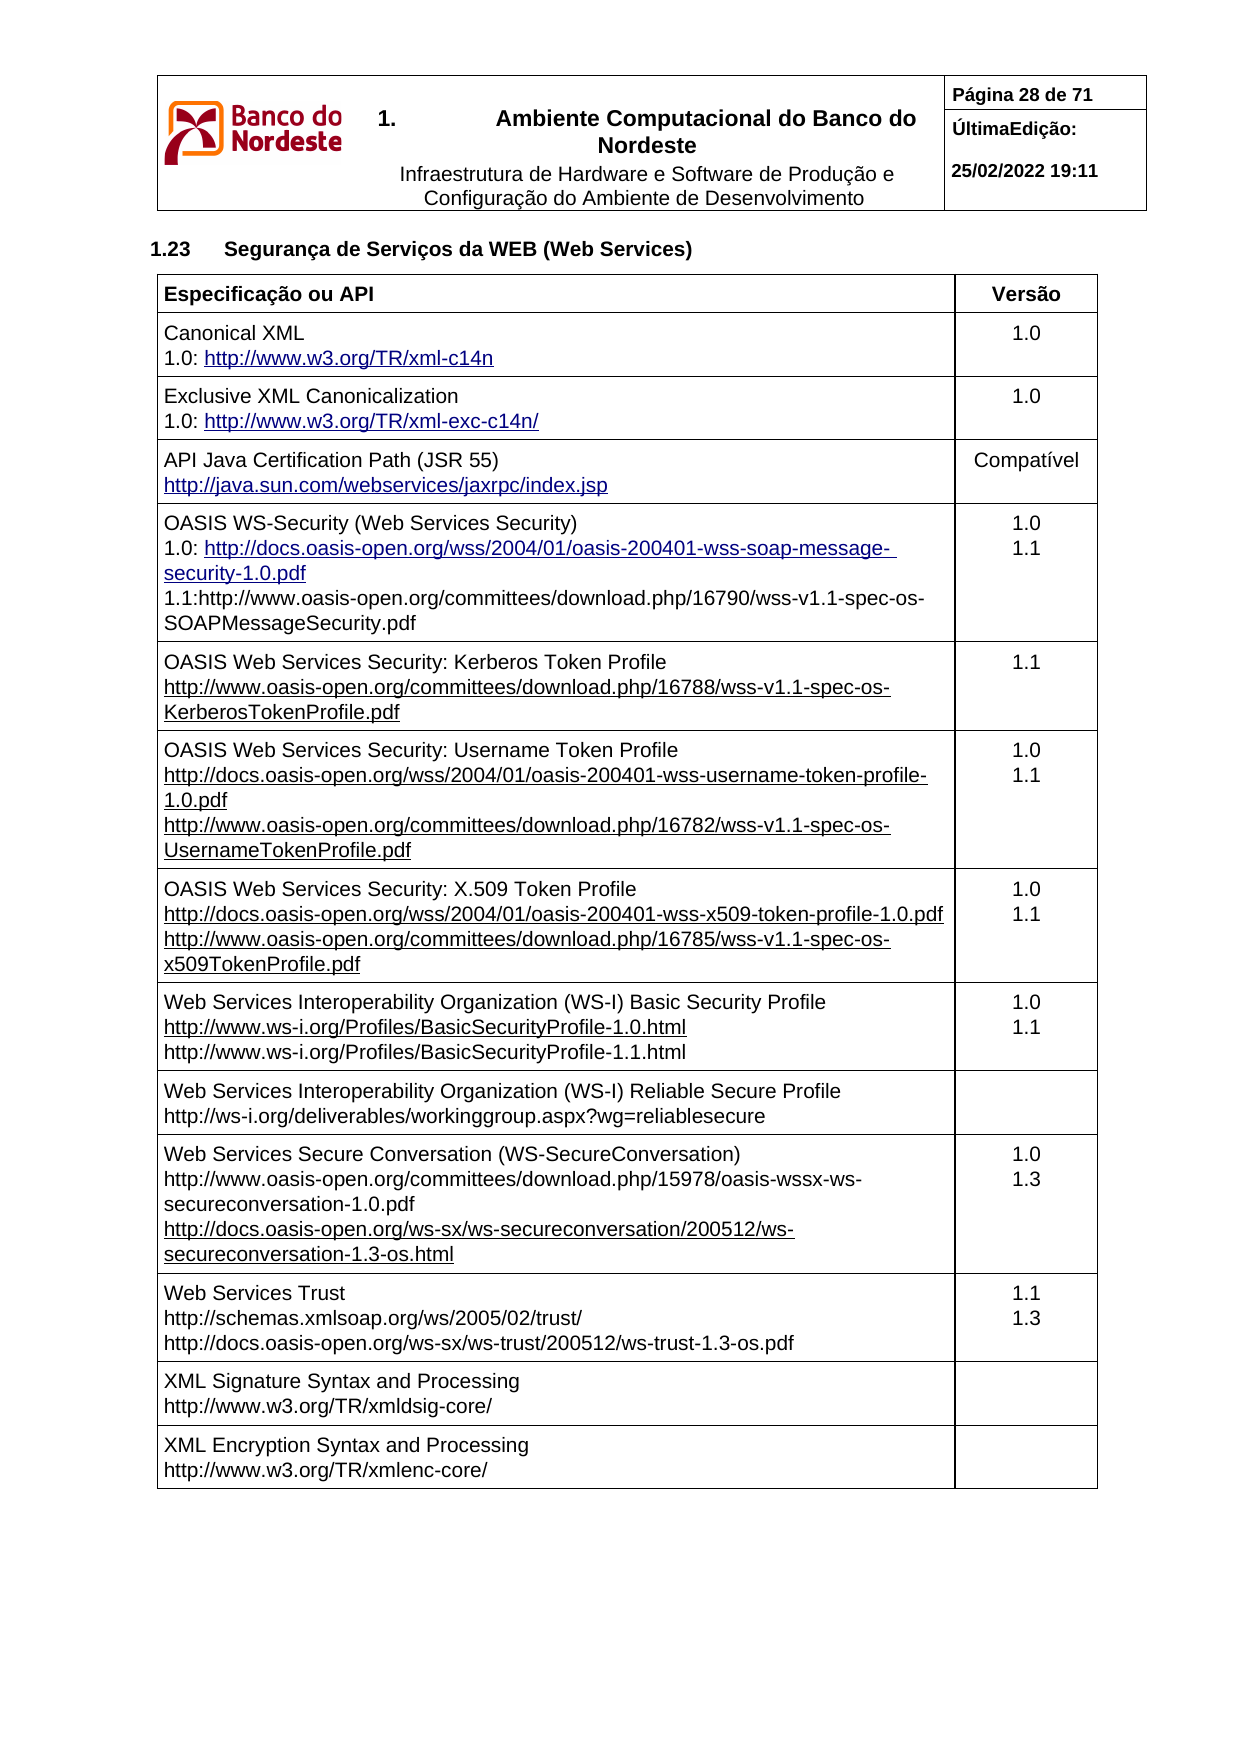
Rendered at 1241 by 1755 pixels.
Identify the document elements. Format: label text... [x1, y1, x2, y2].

table_cell 1.0 1.3 [956, 1135, 1097, 1272]
table_cell XML Signature Syntax and Processing http://www.w3.org/TR/xmldsig-core/ [158, 1362, 954, 1424]
table_cell OASIS Web Services Security: Username Token Profile http://docs.oasis-open.org/wss/2004/01/oasis-200401-wss-username-token-profile-1.0.pdf http://www.oasis-open.org/committees/download.php/16782/wss-v1.1-spec-os-UsernameTokenProfile.pdf [158, 731, 954, 868]
table_cell 1.0 1.1 [956, 731, 1097, 868]
table_cell 1.0 [956, 377, 1097, 439]
table_cell [956, 1362, 1097, 1424]
table_cell Web Services Interoperability Organization (WS-I) Reliable Secure Profile http://ws-i.org/deliverables/workinggroup.aspx?wg=reliablesecure [158, 1071, 954, 1134]
table_cell Web Services Secure Conversation (WS-SecureConversation) http://www.oasis-open.org/committees/download.php/15978/oasis-wssx-ws-secureconversation-1.0.pdf http://docs.oasis-open.org/ws-sx/ws-secureconversation/200512/ws-secureconversation-1.3-os.html [158, 1135, 954, 1272]
table_cell XML Encryption Syntax and Processing http://www.w3.org/TR/xmlenc-core/ [158, 1426, 954, 1488]
table_cell 1.1 [956, 642, 1097, 730]
table_cell 1.0 1.1 [956, 869, 1097, 982]
table_cell API Java Certification Path (JSR 55) http://java.sun.com/webservices/jaxrpc/index.jsp [158, 440, 954, 503]
table_cell Canonical XML 1.0: http://www.w3.org/TR/xml-c14n [158, 313, 954, 376]
table_cell 1.0 1.1 [956, 983, 1097, 1070]
table_cell OASIS WS-Security (Web Services Security) 1.0: http://docs.oasis-open.org/wss/2004/01/oasis-200401-wss-soap-message- security-1.0.pdf 1.1:http://www.oasis-open.org/committees/download.php/16790/wss-v1.1-spec-os-SOAPMessageSecurity.pdf [158, 504, 954, 641]
table_cell 1.0 [956, 313, 1097, 376]
table_cell OASIS Web Services Security: X.509 Token Profile http://docs.oasis-open.org/wss/2004/01/oasis-200401-wss-x509-token-profile-1.0.pdf http://www.oasis-open.org/committees/download.php/16785/wss-v1.1-spec-os-x509TokenProfile.pdf [158, 869, 954, 982]
table_cell 1.0 1.1 [956, 504, 1097, 641]
table_cell [956, 1426, 1097, 1488]
table_cell Web Services Trust http://schemas.xmlsoap.org/ws/2005/02/trust/ http://docs.oasis-open.org/ws-sx/ws-trust/200512/ws-trust-1.3-os.pdf [158, 1274, 954, 1361]
table_cell OASIS Web Services Security: Kerberos Token Profile http://www.oasis-open.org/committees/download.php/16788/wss-v1.1-spec-os-KerberosTokenProfile.pdf [158, 642, 954, 730]
table_cell [956, 1071, 1097, 1134]
table_header Especificação ou API [158, 275, 954, 312]
table_cell 1.1 1.3 [956, 1274, 1097, 1361]
table_cell Compatível [956, 440, 1097, 503]
table_cell Exclusive XML Canonicalization 1.0: http://www.w3.org/TR/xml-exc-c14n/ [158, 377, 954, 439]
table_cell Web Services Interoperability Organization (WS-I) Basic Security Profile http://www.ws-i.org/Profiles/BasicSecurityProfile-1.0.html http://www.ws-i.org/Profiles/BasicSecurityProfile-1.1.html [158, 983, 954, 1070]
subtitle Segurança de Serviços da WEB (Web Services) [150, 236, 1090, 261]
table_header Versão [956, 275, 1097, 312]
